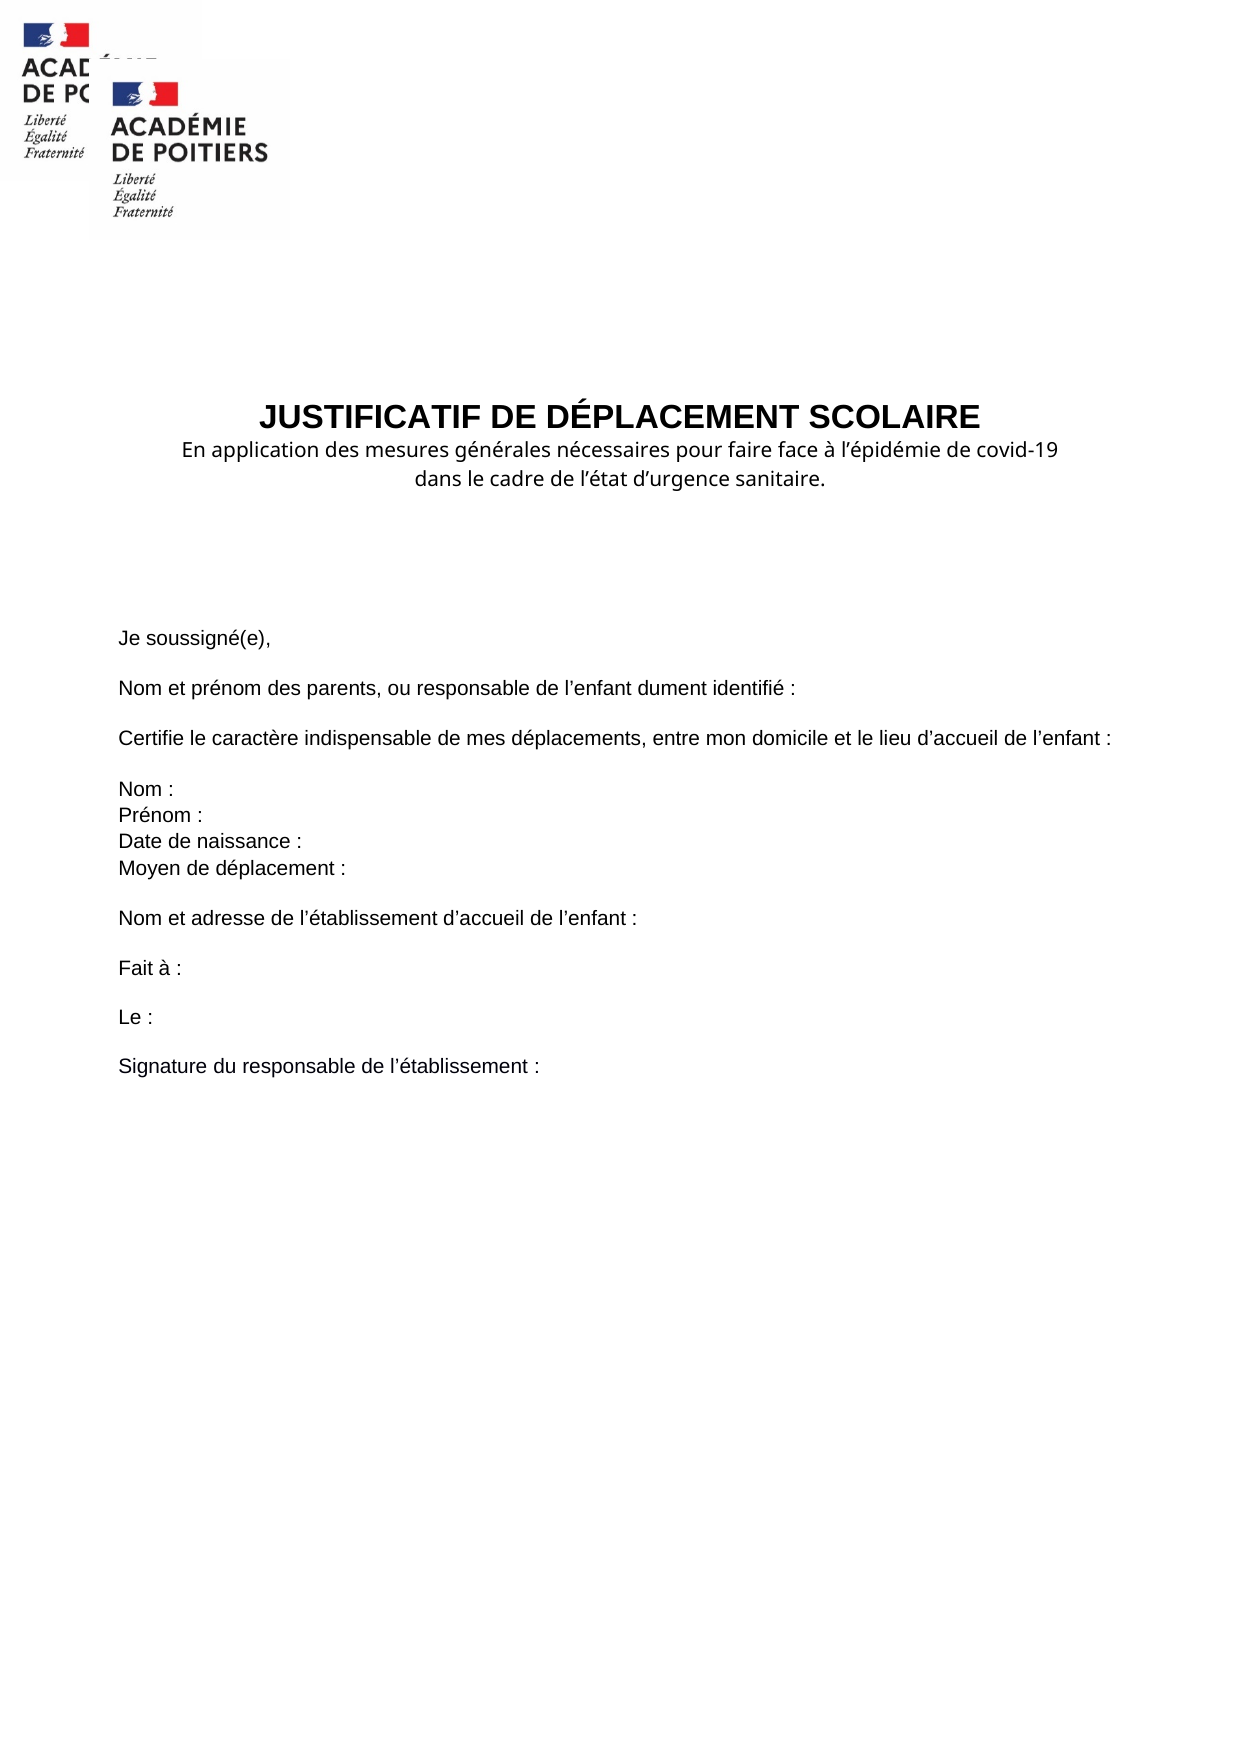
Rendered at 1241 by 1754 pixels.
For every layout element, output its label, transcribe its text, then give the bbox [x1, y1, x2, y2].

text JUSTIFICATIF DE DÉPLACEMENT SCOLAIRE [118, 397, 1122, 436]
text dans le cadre de l’état d’urgence sanitaire. [118, 464, 1122, 492]
text Fait à : [118, 954, 1122, 981]
text Le : [118, 1005, 1122, 1029]
text Date de naissance : [118, 827, 1122, 854]
text Nom : [118, 775, 1122, 801]
text Nom et prénom des parents, ou responsable de l’enfant dument identifié : [118, 674, 1122, 700]
text Prénom : [118, 801, 1122, 827]
picture [0, 0, 291, 240]
text Certifie le caractère indispensable de mes déplacements, entre mon domicile et le lieu d’accueil de l’enfant : [118, 724, 1122, 751]
text Je soussigné(e), [118, 624, 1122, 650]
text Nom et adresse de l’établissement d’accueil de l’enfant : [118, 904, 1122, 930]
text Moyen de déplacement : [118, 854, 1122, 880]
text En application des mesures générales nécessaires pour faire face à l’épidémie de covid-19 [118, 436, 1122, 464]
subtitle Signature du responsable de l’établissement : [118, 1054, 1122, 1078]
